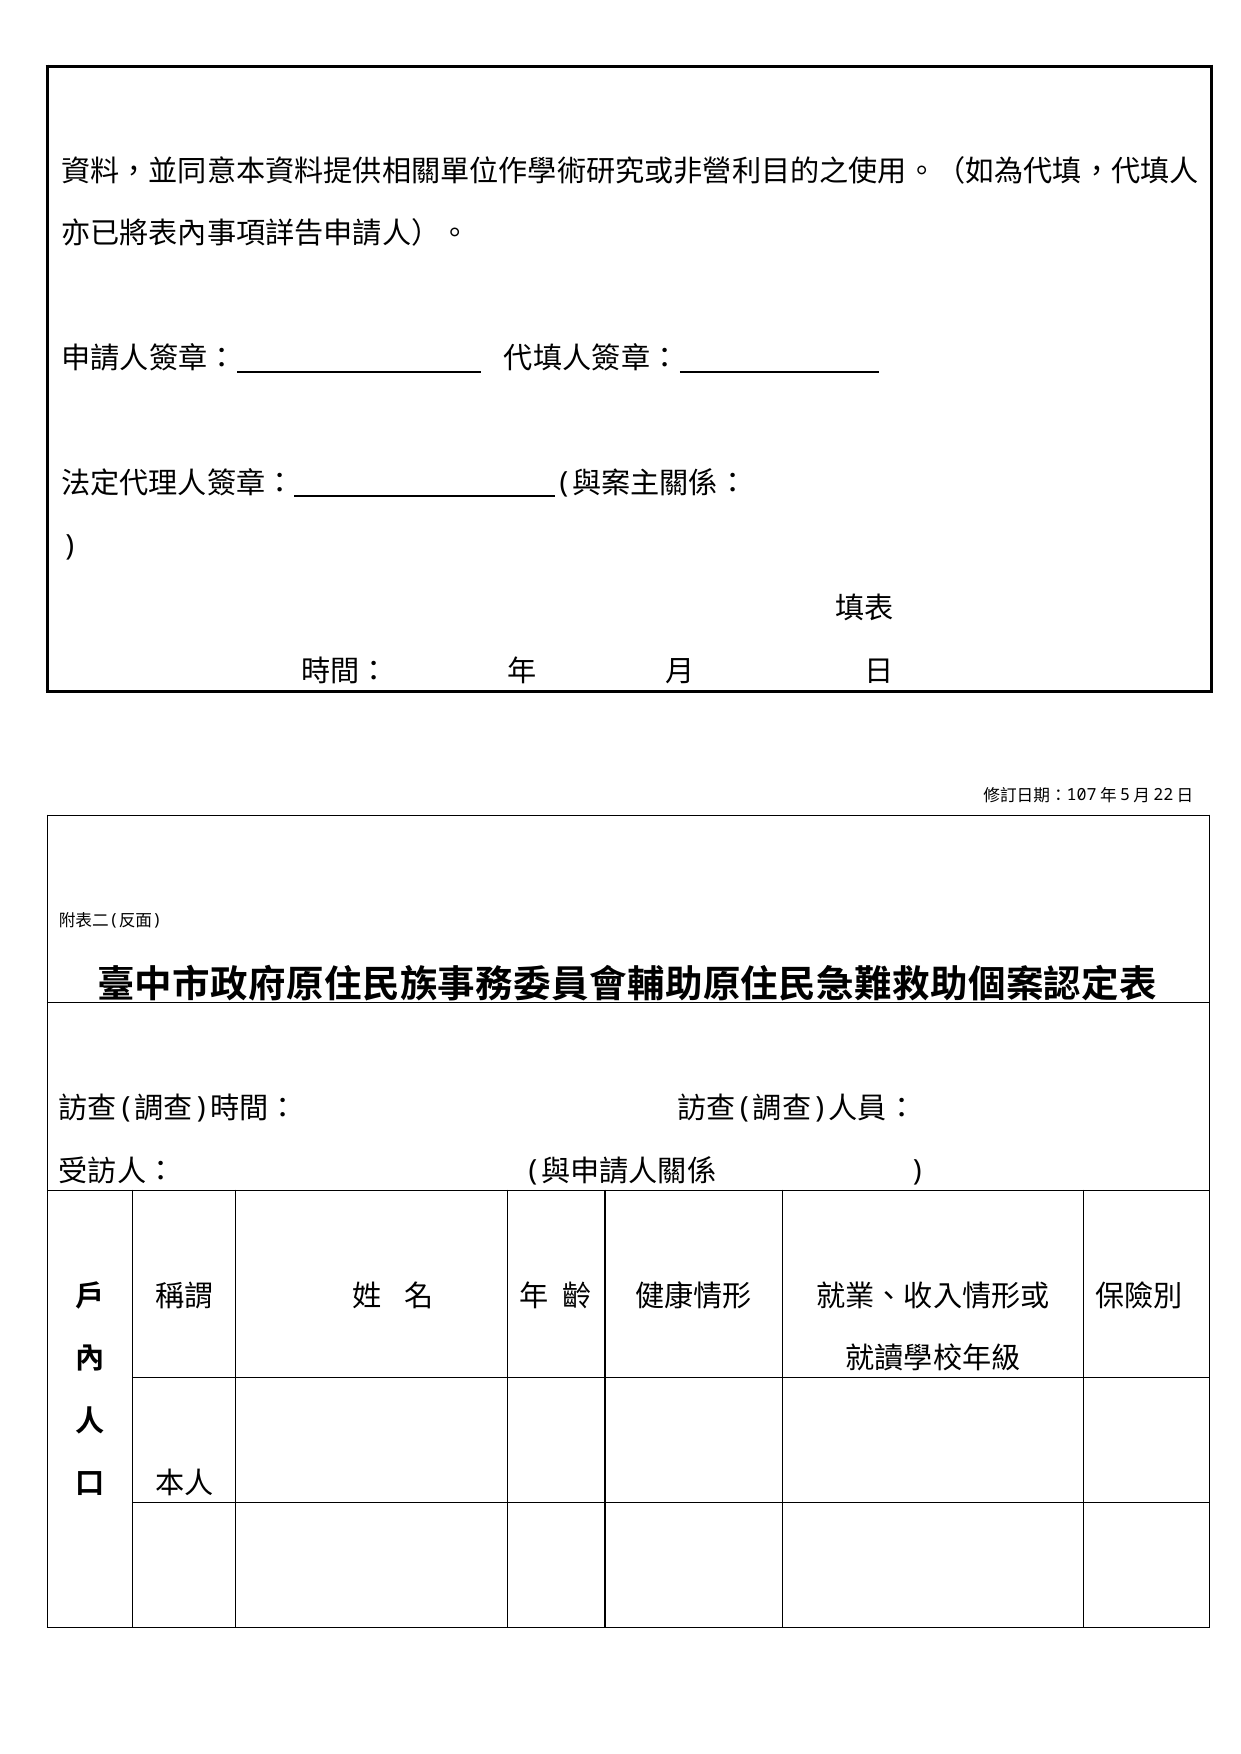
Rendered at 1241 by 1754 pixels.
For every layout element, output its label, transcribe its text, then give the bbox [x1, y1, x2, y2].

table_cell 就業、收入情形或 就讀學校年級 [783, 1191, 1083, 1377]
table_cell 名 [393, 1191, 507, 1377]
table_cell 稱謂 [133, 1191, 235, 1377]
table_cell [871, 1503, 968, 1627]
table_cell [393, 1378, 507, 1502]
table_cell [393, 1503, 507, 1627]
table_cell [606, 1503, 782, 1627]
table_cell 資料，並同意本資料提供相關單位作學術研究或非營利目的之使用。（如為代填，代填人亦已將表內事項詳告申請人）。 申請人簽章： 代填人簽章： 法定代理人簽章： (與案主關係： ) 填表時間： 年 月 日 [49, 68, 1210, 689]
table_cell [871, 1378, 968, 1502]
table_cell [236, 1503, 393, 1627]
text 修訂日期：107年5月22日 [47, 752, 1193, 814]
table_cell 姓 [236, 1191, 393, 1377]
table_cell 年 齡 [508, 1191, 604, 1377]
table_cell [236, 1378, 393, 1502]
table_cell [968, 1378, 1083, 1502]
table_cell [783, 1378, 871, 1502]
table_cell 訪查(調查)時間： 訪查(調查)人員： 受訪人： (與申請人關係 ) [48, 1003, 1209, 1189]
table_header 附表二(反面) 臺中市政府原住民族事務委員會輔助原住民急難救助個案認定表 [48, 816, 1209, 1002]
table_cell 戶 內 人 口 [48, 1191, 132, 1627]
table_cell [133, 1503, 235, 1627]
table_cell [508, 1503, 604, 1627]
table_cell 保險別 [1084, 1191, 1209, 1377]
table_cell 本人 [133, 1378, 235, 1502]
table_cell [508, 1378, 604, 1502]
table_cell [783, 1503, 871, 1627]
table_cell [968, 1503, 1083, 1627]
table_cell 健康情形 [606, 1191, 782, 1377]
table_cell [1084, 1378, 1209, 1502]
table_cell [1084, 1503, 1209, 1627]
table_cell [606, 1378, 782, 1502]
